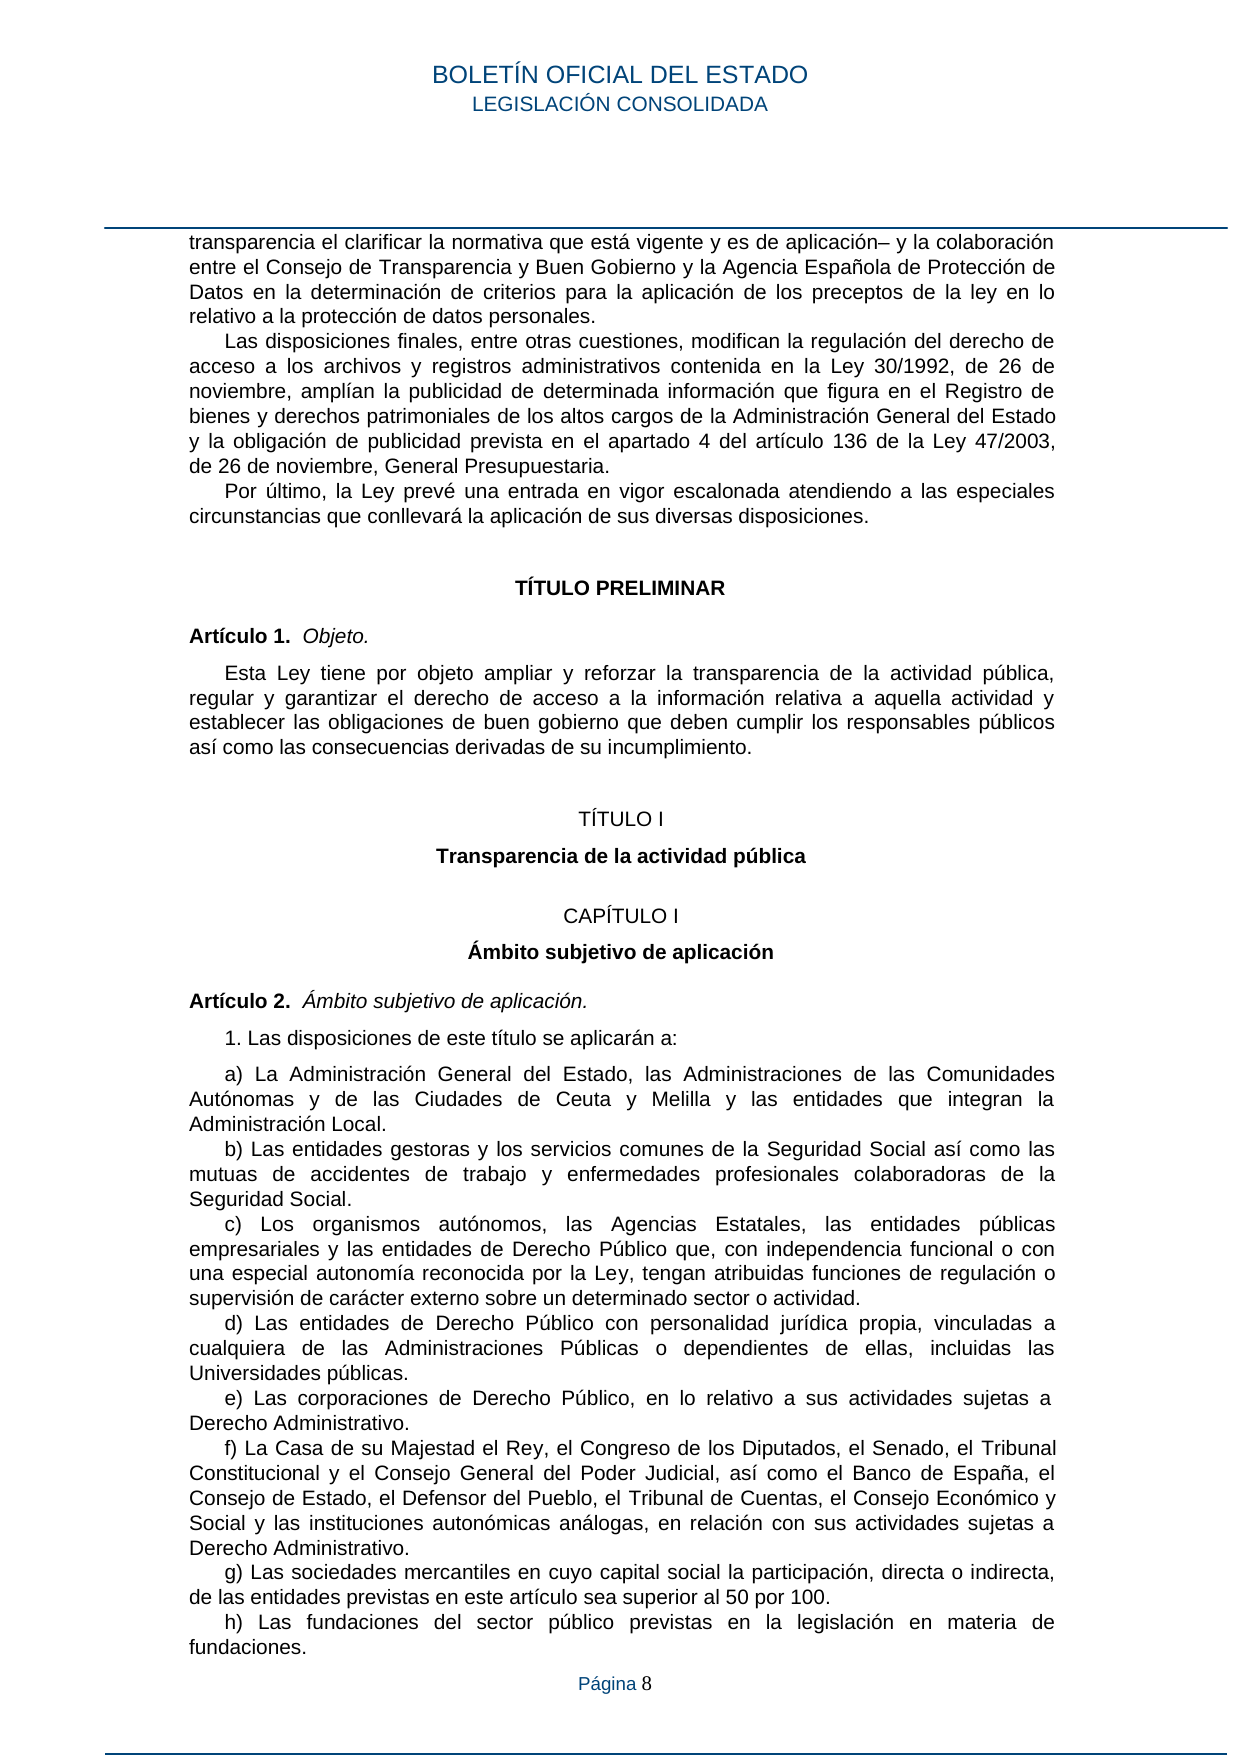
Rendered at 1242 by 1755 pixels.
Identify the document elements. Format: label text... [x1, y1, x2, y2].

text TÍTULO PRELIMINAR Artículo 1. Objeto. [189, 552, 731, 648]
text a) La Administración General del Estado, las Administraciones de las Comunidades Autónomas y de las Ciudades de Ceuta y Melilla y las entidades que integran la Administración Local. [189, 1062, 1056, 1136]
text transparencia el clarificar la normativa que está vigente y es de aplicación– y la colaboración entre el Consejo de Transparencia y Buen Gobierno y la Agencia Española de Protección de Datos en la determinación de criterios para la aplicación de los preceptos de la ley en lo relativo a la protección de datos personales. [189, 229, 1056, 328]
text e) Las corporaciones de Derecho Público, en lo relativo a sus actividades sujetas a [224, 1386, 1196, 1410]
text f) La Casa de su Majestad el Rey, el Congreso de los Diputados, el Senado, el Tribunal Constitucional y el Consejo General del Poder Judicial, así como el Banco de España, el Consejo de Estado, el Defensor del Pueblo, el Tribunal de Cuentas, el Consejo Económico y Social y las instituciones autonómicas análogas, en relación con sus actividades sujetas a Derecho Administrativo. [189, 1436, 1056, 1559]
text Derecho Administrativo. [189, 1411, 415, 1435]
text Las disposiciones finales, entre otras cuestiones, modifican la regulación del derecho de acceso a los archivos y registros administrativos contenida en la Ley 30/1992, de 26 de noviembre, amplían la publicidad de determinada información que figura en el Registro de bienes y derechos patrimoniales de los altos cargos de la Administración General del Estado y la obligación de publicidad prevista en el apartado 4 del artículo 136 de la Ley 47/2003, de 26 de noviembre, General Presupuestaria. [189, 329, 1056, 478]
text Por último, la Ley prevé una entrada en vigor escalonada atendiendo a las especiales circunstancias que conllevará la aplicación de sus diversas disposiciones. [189, 479, 1056, 527]
text [189, 205, 1056, 227]
text 1. Las disposiciones de este título se aplicarán a: [224, 1026, 1196, 1049]
text b) Las entidades gestoras y los servicios comunes de la Seguridad Social así como las mutuas de accidentes de trabajo y enfermedades profesionales colaboradoras de la Seguridad Social. [189, 1137, 1056, 1211]
text Transparencia de la actividad pública [432, 844, 810, 868]
text Esta Ley tiene por objeto ampliar y reforzar la transparencia de la actividad pública, regular y garantizar el derecho de acceso a la información relativa a aquella actividad y establecer las obligaciones de buen gobierno que deben cumplir los responsables públicos así como las consecuencias derivadas de su incumplimiento. [189, 660, 1056, 759]
text Ámbito subjetivo de aplicación [463, 940, 779, 964]
text d) Las entidades de Derecho Público con personalidad jurídica propia, vinculadas a cualquiera de las Administraciones Públicas o dependientes de ellas, incluidas las Universidades públicas. [189, 1311, 1056, 1385]
text h) Las fundaciones del sector público previstas en la legislación en materia de fundaciones. [189, 1610, 1056, 1659]
text TÍTULO I [574, 807, 668, 831]
text g) Las sociedades mercantiles en cuyo capital social la participación, directa o indirecta, de las entidades previstas en este artículo sea superior al 50 por 100. [189, 1560, 1056, 1609]
text c) Los organismos autónomos, las Agencias Estatales, las entidades públicas empresariales y las entidades de Derecho Público que, con independencia funcional o con una especial autonomía reconocida por la Ley, tengan atribuidas funciones de regulación o supervisión de carácter externo sobre un determinado sector o actividad. [189, 1211, 1056, 1310]
text Artículo 2. Ámbito subjetivo de aplicación. [189, 989, 593, 1013]
text CAPÍTULO I [558, 903, 683, 927]
